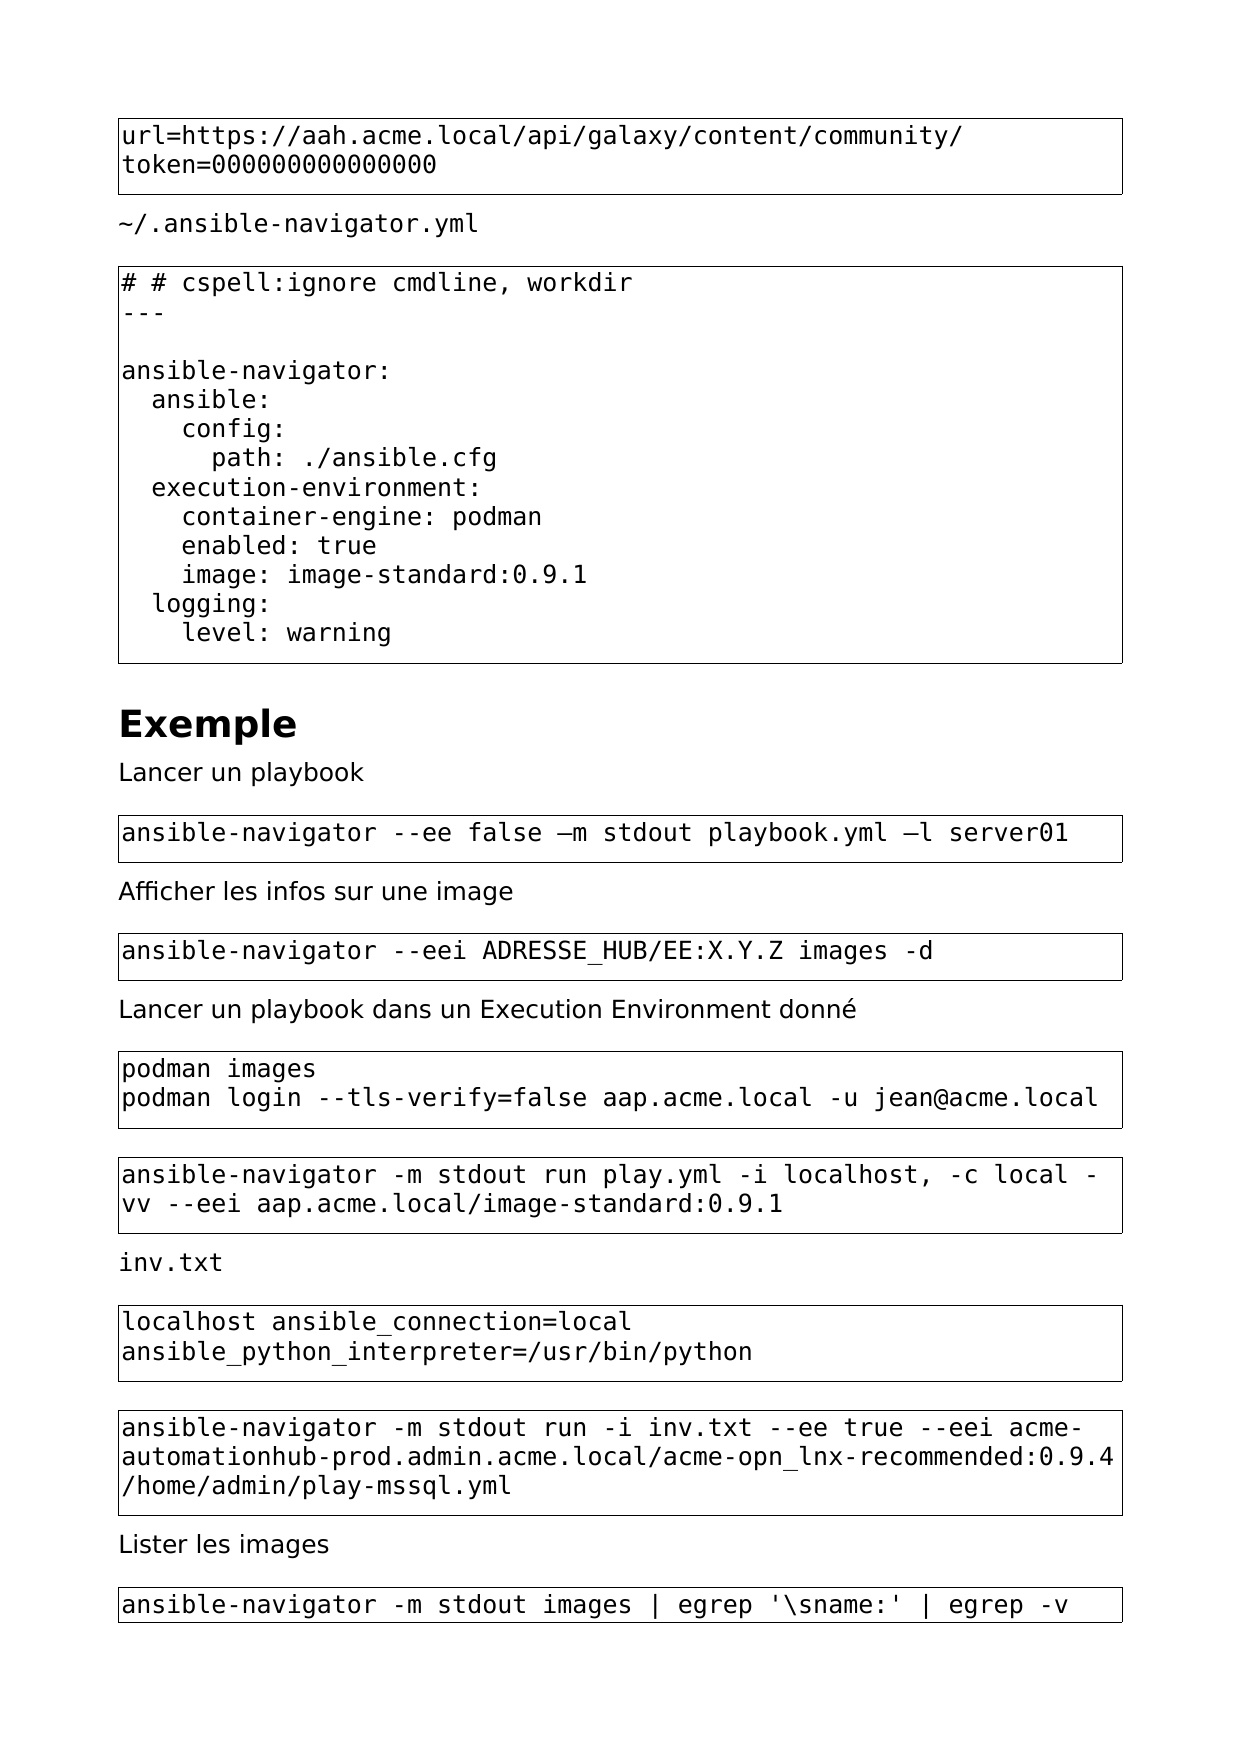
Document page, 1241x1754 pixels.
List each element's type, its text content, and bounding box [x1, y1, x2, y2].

table_header ansible-navigator --ee false –m stdout playbook.yml –l server01 [119, 816, 1122, 862]
table_header localhost ansible_connection=local ansible_python_interpreter=/usr/bin/python [119, 1306, 1122, 1381]
table_header url=https://aah.acme.local/api/galaxy/content/community/ token=000000000000000 [119, 119, 1122, 194]
table_header ansible-navigator -m stdout run -i inv.txt --ee true --eei acme-automationhub-prod.admin.acme.local/acme-opn_lnx-recommended:0.9.4 /home/admin/play-mssql.yml [119, 1411, 1122, 1515]
text Afficher les infos sur une image [118, 877, 1122, 906]
text ~/.ansible-navigator.yml [118, 209, 1122, 238]
text Lancer un playbook [118, 758, 1122, 788]
table_header ansible-navigator -m stdout run play.yml -i localhost, -c local -vv --eei aap.acme.local/image-standard:0.9.1 [119, 1158, 1122, 1233]
text Lancer un playbook dans un Execution Environment donné [118, 995, 1122, 1024]
table_header podman images podman login --tls-verify=false aap.acme.local -u jean@acme.local [119, 1052, 1122, 1127]
subtitle Exemple [118, 702, 1122, 746]
table_header ansible-navigator -m stdout images | egrep '\sname:' | egrep -v [119, 1588, 1122, 1622]
text inv.txt [118, 1248, 1122, 1277]
text Lister les images [118, 1530, 1122, 1559]
table_header ansible-navigator --eei ADRESSE_HUB/EE:X.Y.Z images -d [119, 934, 1122, 980]
table_header # # cspell:ignore cmdline, workdir --- ansible-navigator: ansible: config: path: ./ansible.cfg execution-environment: container-engine: podman enabled: true image: image-standard:0.9.1 logging: level: warning [119, 267, 1122, 662]
